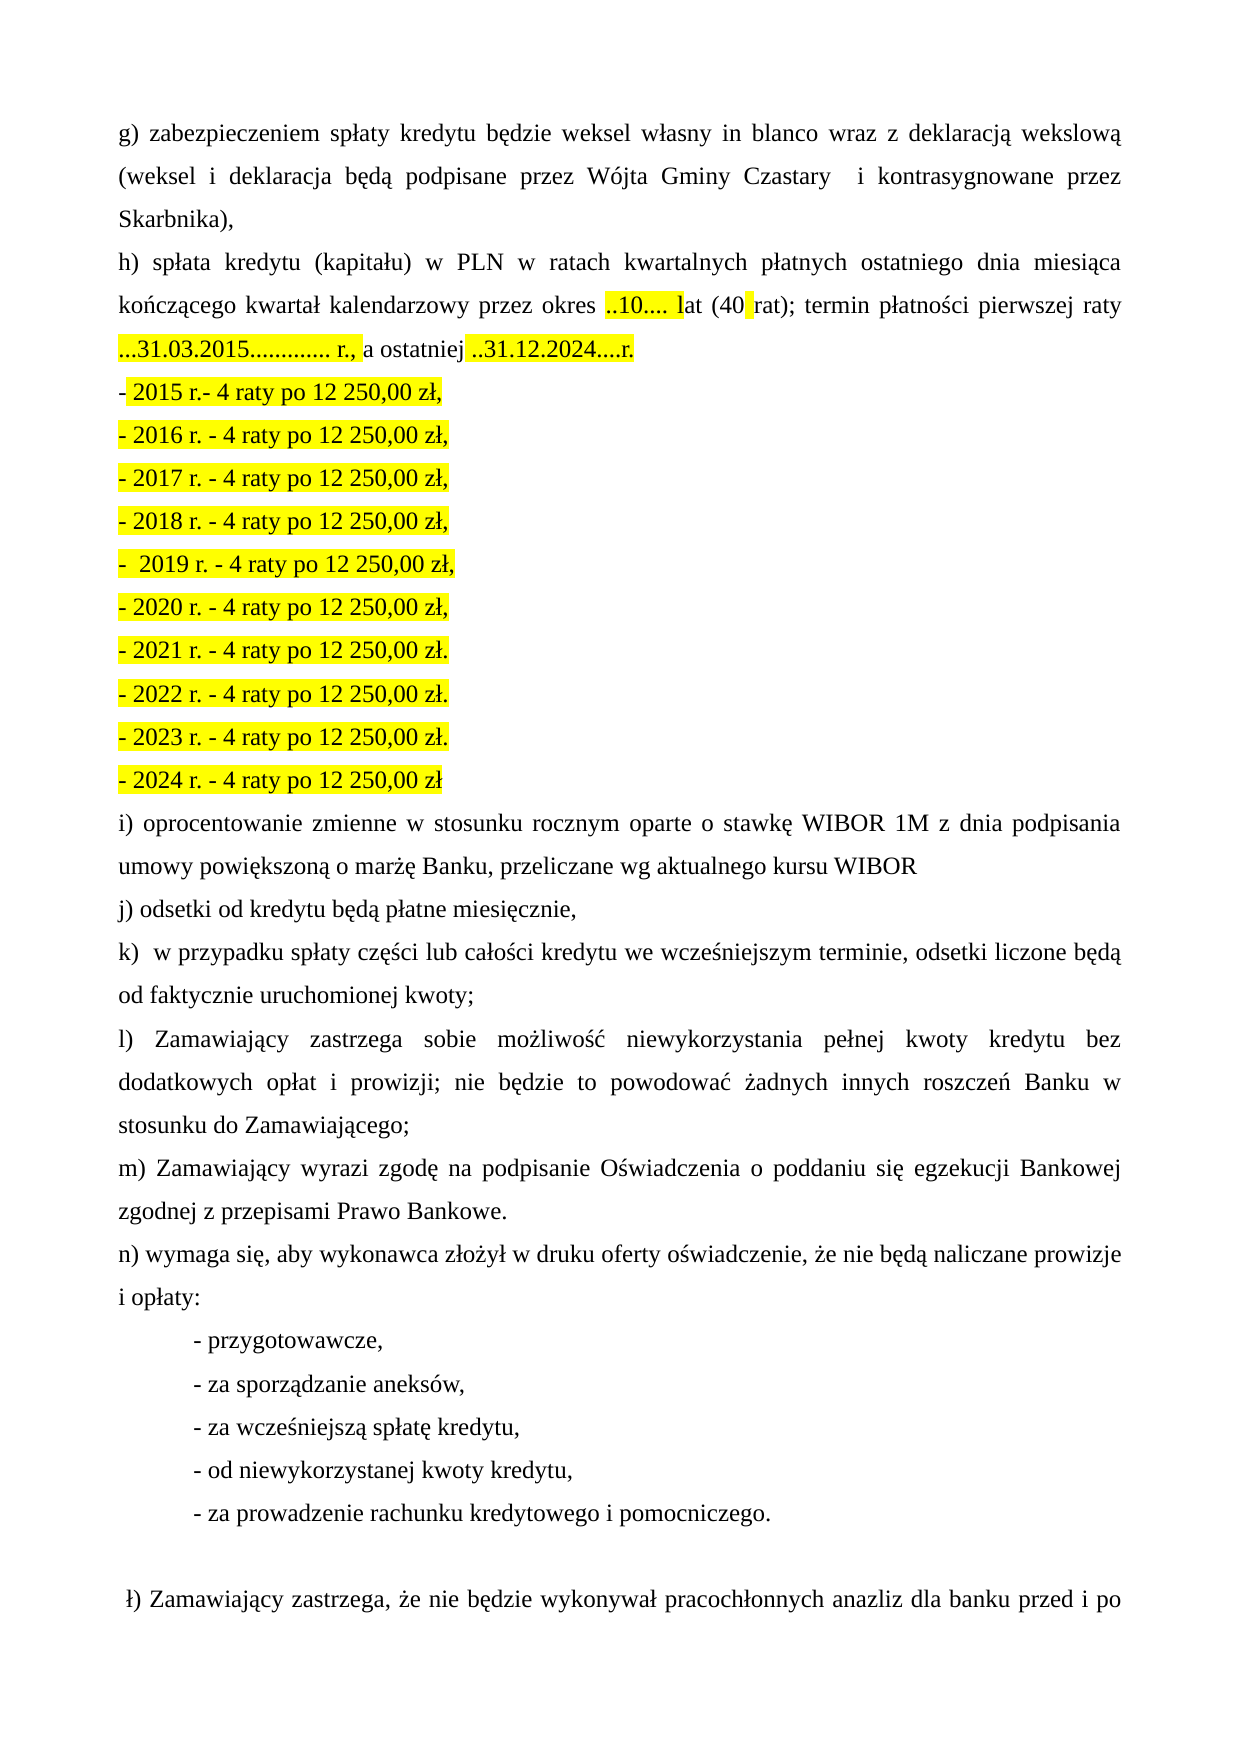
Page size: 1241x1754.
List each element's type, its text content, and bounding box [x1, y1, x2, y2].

text g) zabezpieczeniem spłaty kredytu będzie weksel własny in blanco wraz z deklaracją wekslową (weksel i deklaracja będą podpisane przez Wójta Gminy Czastary i kontrasygnowane przez Skarbnika), [118, 118, 1122, 233]
list ł) Zamawiający zastrzega, że nie będzie wykonywał pracochłonnych anazliz dla banku przed i po [118, 1584, 1122, 1613]
text j) odsetki od kredytu będą płatne miesięcznie, [118, 894, 1122, 923]
text - 2018 r. - 4 raty po 12 250,00 zł, [118, 506, 1122, 535]
text i) oprocentowanie zmienne w stosunku rocznym oparte o stawkę WIBOR 1M z dnia podpisania umowy powiększoną o marżę Banku, przeliczane wg aktualnego kursu WIBOR [118, 808, 1122, 880]
text k) w przypadku spłaty części lub całości kredytu we wcześniejszym terminie, odsetki liczone będą od faktycznie uruchomionej kwoty; [118, 937, 1122, 1009]
text - 2019 r. - 4 raty po 12 250,00 zł, [118, 549, 1122, 578]
text m) Zamawiający wyrazi zgodę na podpisanie Oświadczenia o poddaniu się egzekucji Bankowej zgodnej z przepisami Prawo Bankowe. [118, 1153, 1122, 1225]
text - 2022 r. - 4 raty po 12 250,00 zł. [118, 679, 1122, 707]
text n) wymaga się, aby wykonawca złożył w druku oferty oświadczenie, że nie będą naliczane prowizje i opłaty: [118, 1239, 1122, 1311]
text - 2024 r. - 4 raty po 12 250,00 zł [118, 765, 1122, 794]
list - przygotowawcze, [156, 1326, 1122, 1354]
list - od niewykorzystanej kwoty kredytu, [156, 1455, 1122, 1484]
text - 2017 r. - 4 raty po 12 250,00 zł, [118, 463, 1122, 492]
list - za wcześniejszą spłatę kredytu, [156, 1412, 1122, 1441]
text - 2021 r. - 4 raty po 12 250,00 zł. [118, 636, 1122, 664]
text h) spłata kredytu (kapitału) w PLN w ratach kwartalnych płatnych ostatniego dnia miesiąca kończącego kwartał kalendarzowy przez okres ..10.... lat (40 rat); termin płatności pierwszej raty ...31.03.2015............. r., a ostatniej ..31.12.2024....r. [118, 247, 1122, 362]
text - 2023 r. - 4 raty po 12 250,00 zł. [118, 722, 1122, 751]
list - za prowadzenie rachunku kredytowego i pomocniczego. [156, 1498, 1122, 1527]
list - za sporządzanie aneksów, [156, 1369, 1122, 1397]
text - 2015 r.- 4 raty po 12 250,00 zł, [118, 377, 1122, 406]
text - 2016 r. - 4 raty po 12 250,00 zł, [118, 420, 1122, 449]
text l) Zamawiający zastrzega sobie możliwość niewykorzystania pełnej kwoty kredytu bez dodatkowych opłat i prowizji; nie będzie to powodować żadnych innych roszczeń Banku w stosunku do Zamawiającego; [118, 1024, 1122, 1139]
text - 2020 r. - 4 raty po 12 250,00 zł, [118, 592, 1122, 621]
